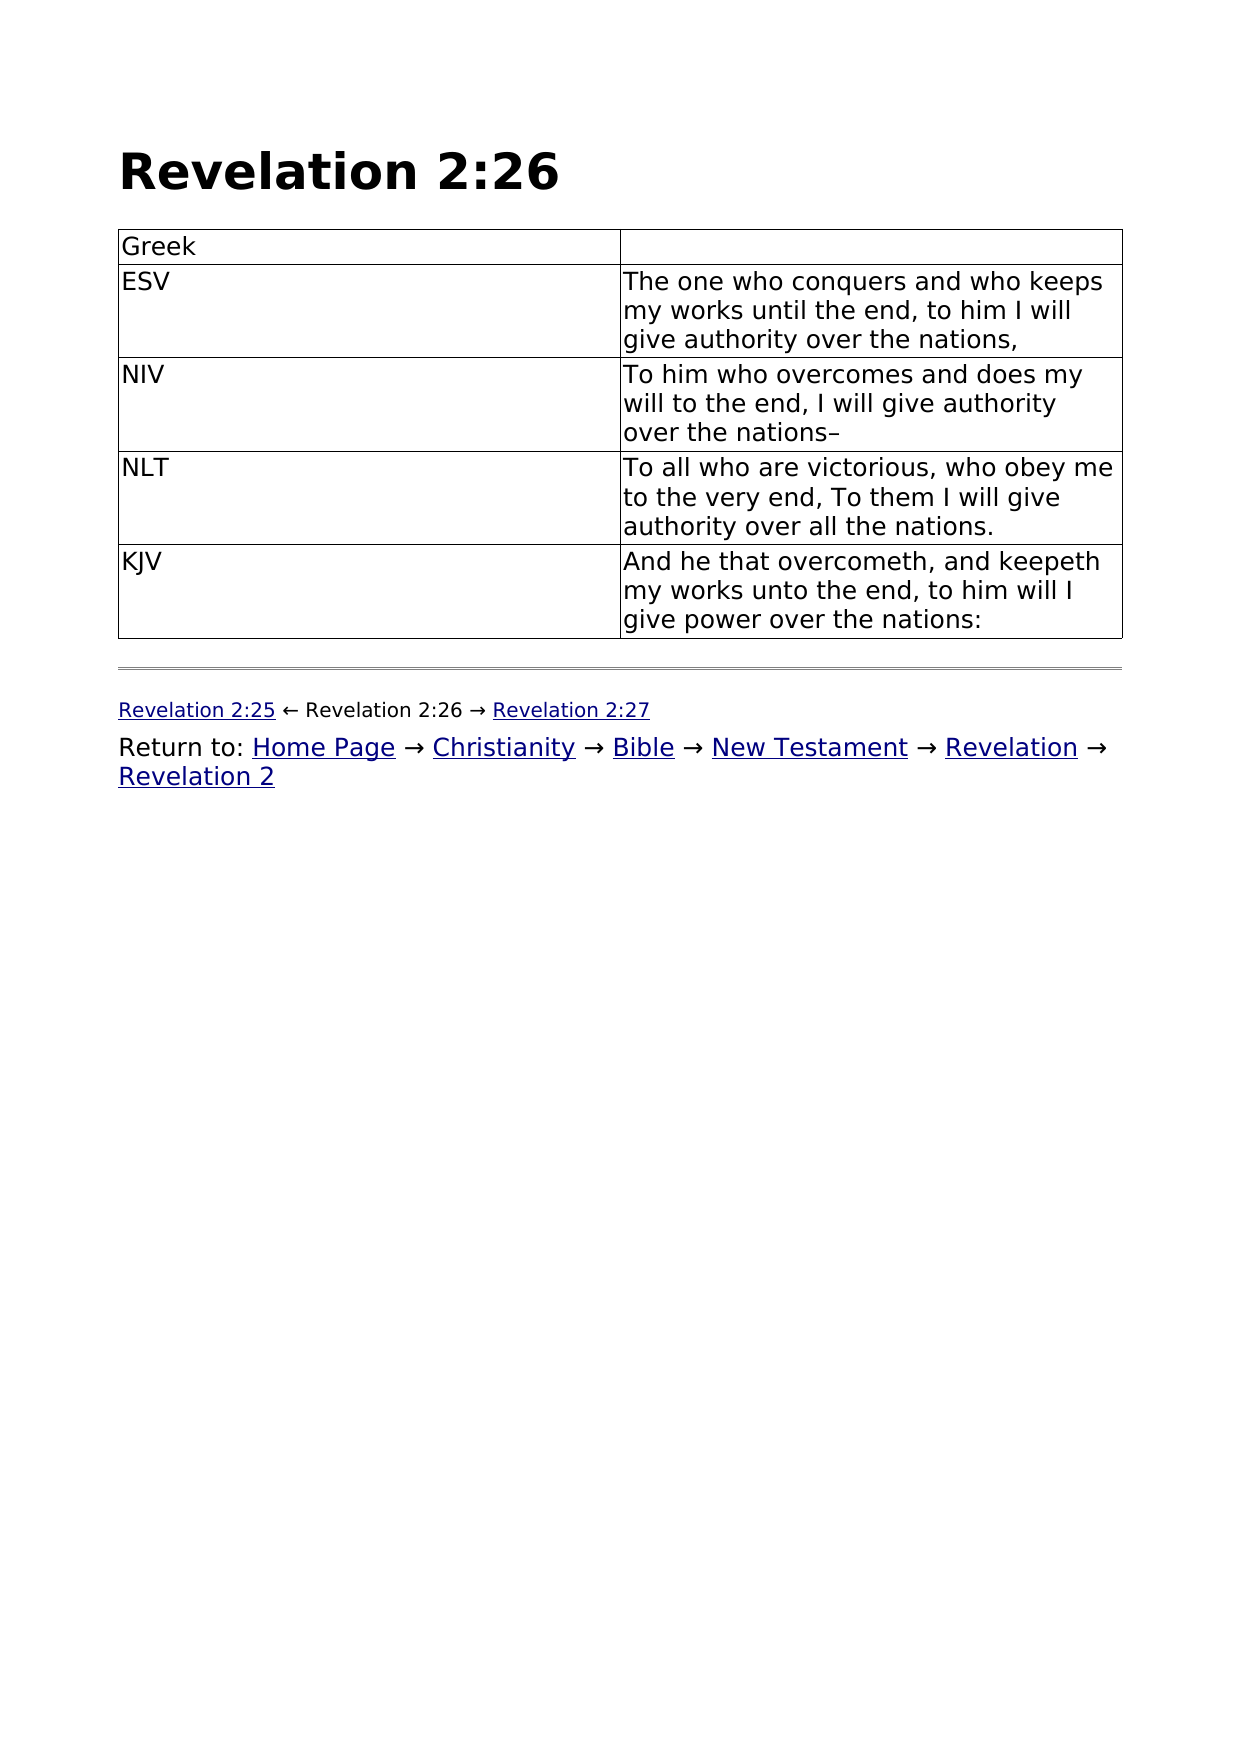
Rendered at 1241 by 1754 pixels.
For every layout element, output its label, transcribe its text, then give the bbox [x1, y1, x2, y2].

text Revelation 2:25 ← Revelation 2:26 → Revelation 2:27 [118, 699, 1122, 733]
table_cell To him who overcomes and does my will to the end, I will give authority over the nations– [621, 358, 1122, 451]
table_cell And he that overcometh, and keepeth my works unto the end, to him will I give power over the nations: [621, 545, 1122, 637]
table_cell NLT [119, 452, 620, 544]
subtitle Revelation 2:26 [118, 143, 1122, 201]
table_header [621, 230, 1122, 264]
text Return to: Home Page → Christianity → Bible → New Testament → Revelation → Revelation 2 [118, 733, 1122, 791]
table_cell The one who conquers and who keeps my works until the end, to him I will give authority over the nations, [621, 265, 1122, 357]
table_cell ESV [119, 265, 620, 357]
table_cell To all who are victorious, who obey me to the very end, To them I will give authority over all the nations. [621, 452, 1122, 544]
table_cell KJV [119, 545, 620, 637]
table_cell NIV [119, 358, 620, 451]
table_header Greek [119, 230, 620, 264]
